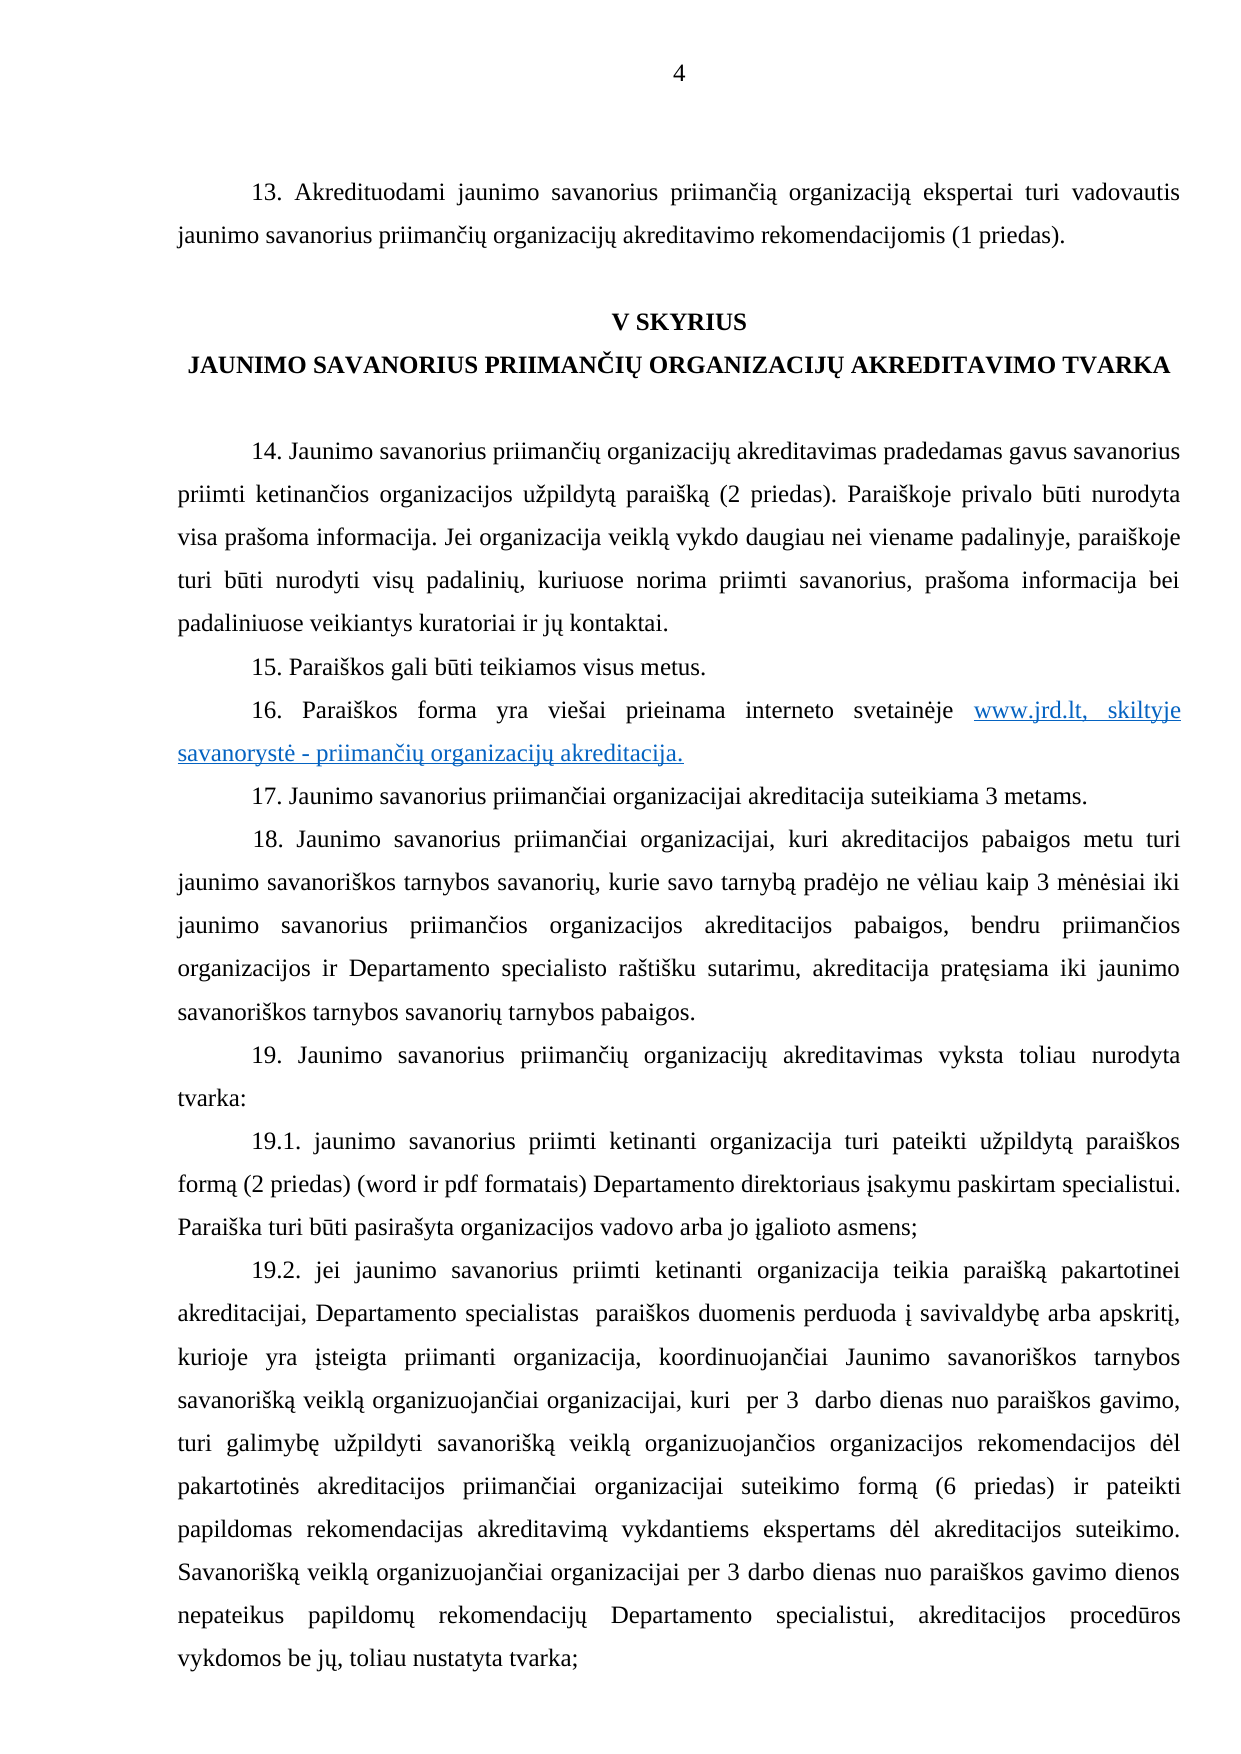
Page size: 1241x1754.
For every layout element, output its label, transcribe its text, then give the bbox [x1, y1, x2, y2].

text 15. Paraiškos gali būti teikiamos visus metus. [177, 652, 1181, 680]
text JAUNIMO SAVANORIUS PRIIMANČIŲ ORGANIZACIJŲ AKREDITAVIMO TVARKA [177, 350, 1181, 378]
text 14. Jaunimo savanorius priimančių organizacijų akreditavimas pradedamas gavus savanorius priimti ketinančios organizacijos užpildytą paraišką (2 priedas). Paraiškoje privalo būti nurodyta visa prašoma informacija. Jei organizacija veiklą vykdo daugiau nei viename padalinyje, paraiškoje turi būti nurodyti visų padalinių, kuriuose norima priimti savanorius, prašoma informacija bei padaliniuose veikiantys kuratoriai ir jų kontaktai. [177, 436, 1181, 637]
text 13. Akredituodami jaunimo savanorius priimančią organizaciją ekspertai turi vadovautis jaunimo savanorius priimančių organizacijų akreditavimo rekomendacijomis (1 priedas). [177, 177, 1181, 249]
text 16. Paraiškos forma yra viešai prieinama interneto svetainėje www.jrd.lt, skiltyje savanorystė - priimančių organizacijų akreditacija. [177, 695, 1181, 767]
text 17. Jaunimo savanorius priimančiai organizacijai akreditacija suteikiama 3 metams. [177, 781, 1181, 810]
text 19.1. jaunimo savanorius priimti ketinanti organizacija turi pateikti užpildytą paraiškos formą (2 priedas) (word ir pdf formatais) Departamento direktoriaus įsakymu paskirtam specialistui. Paraiška turi būti pasirašyta organizacijos vadovo arba jo įgalioto asmens; [177, 1126, 1181, 1241]
text 19. Jaunimo savanorius priimančių organizacijų akreditavimas vyksta toliau nurodyta tvarka: [177, 1040, 1181, 1112]
text 18. Jaunimo savanorius priimančiai organizacijai, kuri akreditacijos pabaigos metu turi jaunimo savanoriškos tarnybos savanorių, kurie savo tarnybą pradėjo ne vėliau kaip 3 mėnėsiai iki jaunimo savanorius priimančios organizacijos akreditacijos pabaigos, bendru priimančios organizacijos ir Departamento specialisto raštišku sutarimu, akreditacija pratęsiama iki jaunimo savanoriškos tarnybos savanorių tarnybos pabaigos. [177, 824, 1181, 1025]
text V SKYRIUS [177, 307, 1181, 335]
text 19.2. jei jaunimo savanorius priimti ketinanti organizacija teikia paraišką pakartotinei akreditacijai, Departamento specialistas paraiškos duomenis perduoda į savivaldybę arba apskritį, kurioje yra įsteigta priimanti organizacija, koordinuojančiai Jaunimo savanoriškos tarnybos savanorišką veiklą organizuojančiai organizacijai, kuri per 3 darbo dienas nuo paraiškos gavimo, turi galimybę užpildyti savanorišką veiklą organizuojančios organizacijos rekomendacijos dėl pakartotinės akreditacijos priimančiai organizacijai suteikimo formą (6 priedas) ir pateikti papildomas rekomendacijas akreditavimą vykdantiems ekspertams dėl akreditacijos suteikimo. Savanorišką veiklą organizuojančiai organizacijai per 3 darbo dienas nuo paraiškos gavimo dienos nepateikus papildomų rekomendacijų Departamento specialistui, akreditacijos procedūros vykdomos be jų, toliau nustatyta tvarka; [177, 1255, 1181, 1672]
